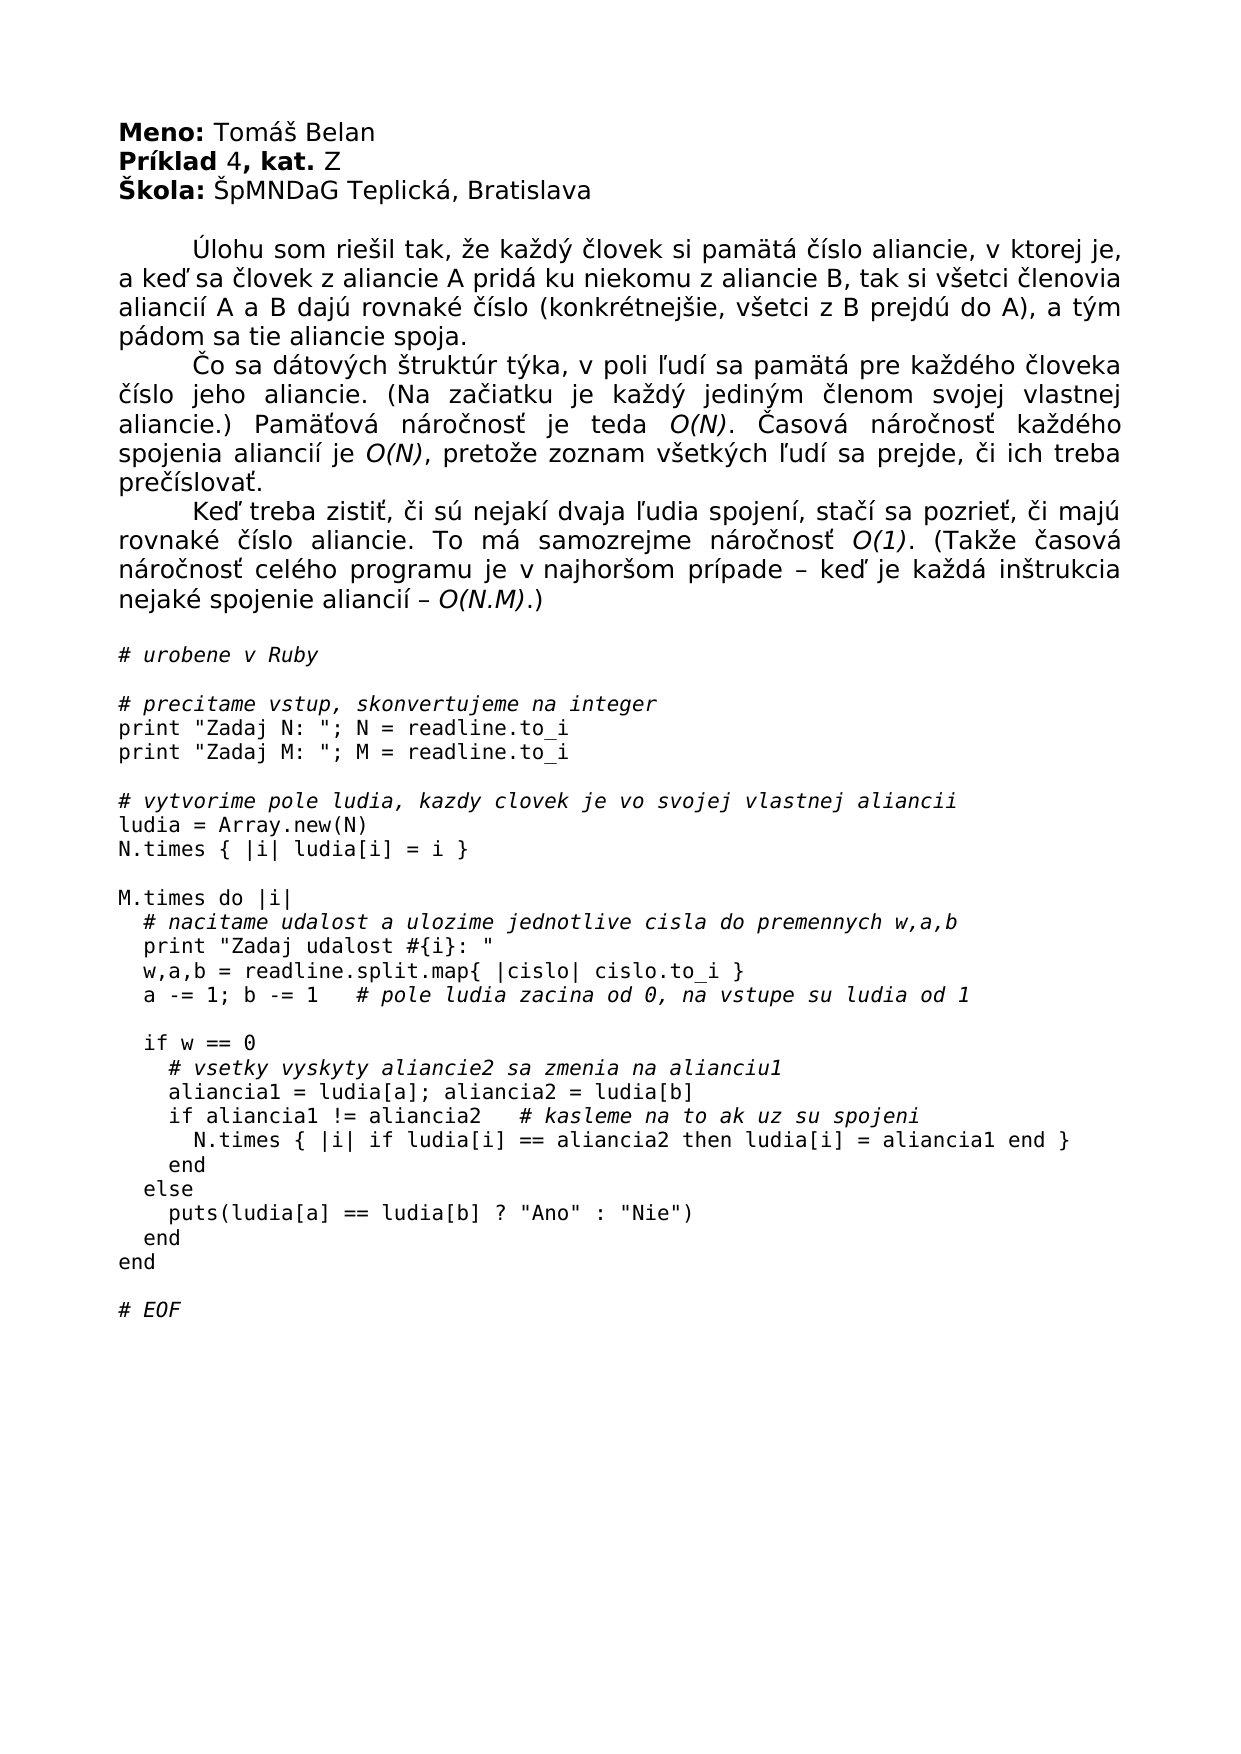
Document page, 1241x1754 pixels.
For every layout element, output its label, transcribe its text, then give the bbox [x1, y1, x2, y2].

text Čo sa dátových štruktúr týka, v poli ľudí sa pamätá pre každého človeka číslo jeho aliancie. (Na začiatku je každý jediným členom svojej vlastnej aliancie.) Pamäťová náročnosť je teda O(N). Časová náročnosť každého spojenia aliancií je O(N), pretože zoznam všetkých ľudí sa prejde, či ich treba prečíslovať. [118, 351, 1122, 497]
text end [118, 1250, 1122, 1274]
text # EOF [118, 1298, 1122, 1323]
text puts(ludia[a] == ludia[b] ? "Ano" : "Nie") [118, 1201, 1122, 1226]
text M.times do |i| [118, 886, 1122, 910]
text N.times { |i| if ludia[i] == aliancia2 then ludia[i] = aliancia1 end } [118, 1128, 1122, 1153]
text aliancia1 = ludia[a]; aliancia2 = ludia[b] [118, 1080, 1122, 1104]
text N.times { |i| ludia[i] = i } [118, 837, 1122, 862]
text Škola: ŠpMNDaG Teplická, Bratislava [118, 176, 1122, 206]
text # vsetky vyskyty aliancie2 sa zmenia na alianciu1 [118, 1056, 1122, 1080]
text Meno: Tomáš Belan [118, 118, 1122, 147]
text a -= 1; b -= 1 # pole ludia zacina od 0, na vstupe su ludia od 1 [118, 983, 1122, 1007]
text Príklad 4, kat. Z [118, 147, 1122, 176]
text ludia = Array.new(N) [118, 813, 1122, 837]
text print "Zadaj N: "; N = readline.to_i [118, 716, 1122, 740]
text Úlohu som riešil tak, že každý človek si pamätá číslo aliancie, v ktorej je, a keď sa človek z aliancie A pridá ku niekomu z aliancie B, tak si všetci členovia aliancií A a B dajú rovnaké číslo (konkrétnejšie, všetci z B prejdú do A), a tým pádom sa tie aliancie spoja. [118, 235, 1122, 351]
text Keď treba zistiť, či sú nejakí dvaja ľudia spojení, stačí sa pozrieť, či majú rovnaké číslo aliancie. To má samozrejme náročnosť O(1). (Takže časová náročnosť celého programu je v najhoršom prípade – keď je každá inštrukcia nejaké spojenie aliancií – O(N.M).) [118, 497, 1122, 614]
text print "Zadaj udalost #{i}: " [118, 934, 1122, 959]
text # urobene v Ruby [118, 643, 1122, 667]
text else [118, 1177, 1122, 1201]
text print "Zadaj M: "; M = readline.to_i [118, 740, 1122, 764]
text if aliancia1 != aliancia2 # kasleme na to ak uz su spojeni [118, 1104, 1122, 1128]
text # nacitame udalost a ulozime jednotlive cisla do premennych w,a,b [118, 910, 1122, 934]
text end [118, 1153, 1122, 1177]
text # precitame vstup, skonvertujeme na integer [118, 692, 1122, 716]
text # vytvorime pole ludia, kazdy clovek je vo svojej vlastnej aliancii [118, 789, 1122, 813]
text end [118, 1226, 1122, 1250]
text w,a,b = readline.split.map{ |cislo| cislo.to_i } [118, 959, 1122, 983]
text if w == 0 [118, 1031, 1122, 1056]
